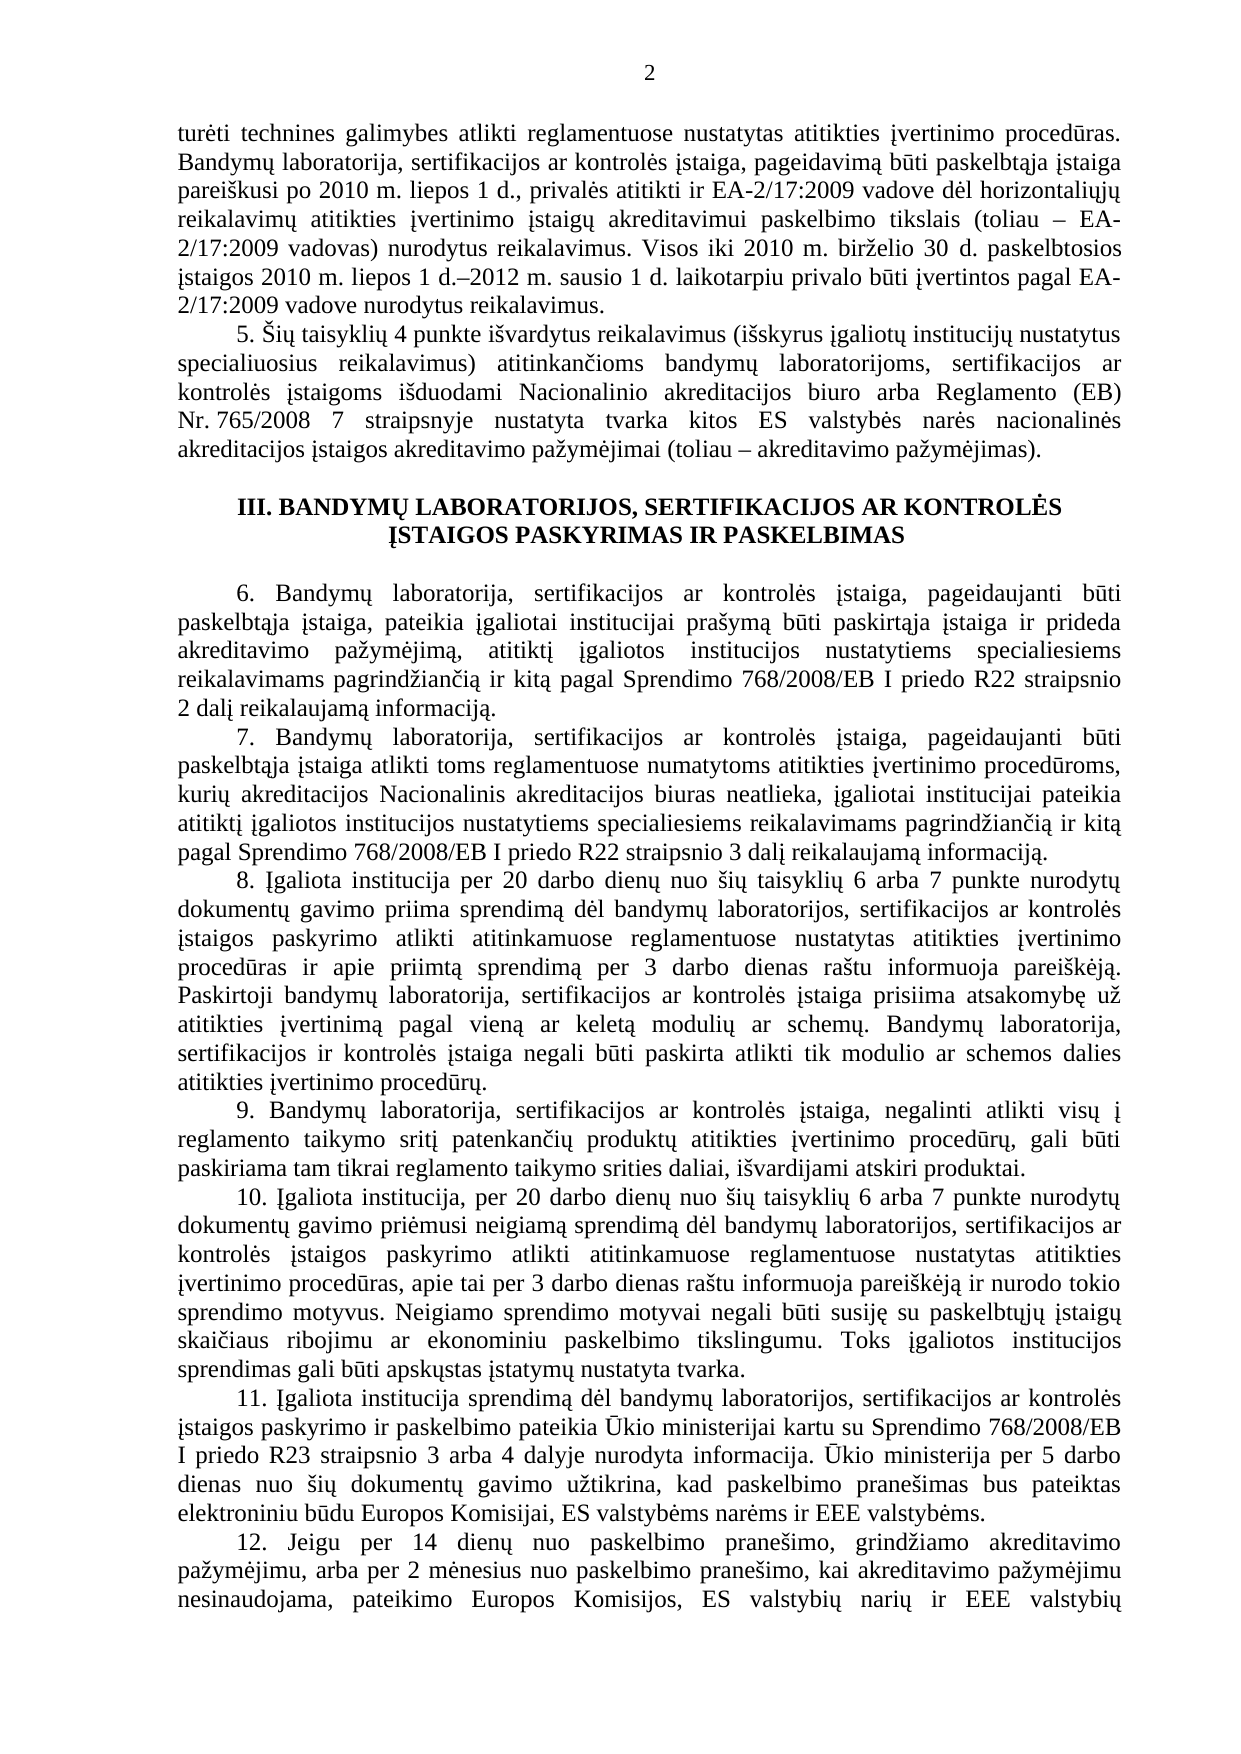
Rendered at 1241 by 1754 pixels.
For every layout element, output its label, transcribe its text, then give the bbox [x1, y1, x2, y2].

text 9. Bandymų laboratorija, sertifikacijos ar kontrolės įstaiga, negalinti atlikti visų į reglamento taikymo sritį patenkančių produktų atitikties įvertinimo procedūrų, gali būti paskiriama tam tikrai reglamento taikymo srities daliai, išvardijami atskiri produktai. [177, 1096, 1122, 1182]
text 10. Įgaliota institucija, per 20 darbo dienų nuo šių taisyklių 6 arba 7 punkte nurodytų dokumentų gavimo priėmusi neigiamą sprendimą dėl bandymų laboratorijos, sertifikacijos ar kontrolės įstaigos paskyrimo atlikti atitinkamuose reglamentuose nustatytas atitikties įvertinimo procedūras, apie tai per 3 darbo dienas raštu informuoja pareiškėją ir nurodo tokio sprendimo motyvus. Neigiamo sprendimo motyvai negali būti susiję su paskelbtųjų įstaigų skaičiaus ribojimu ar ekonominiu paskelbimo tikslingumu. Toks įgaliotos institucijos sprendimas gali būti apskųstas įstatymų nustatyta tvarka. [177, 1182, 1122, 1383]
text 6. Bandymų laboratorija, sertifikacijos ar kontrolės įstaiga, pageidaujanti būti paskelbtąja įstaiga, pateikia įgaliotai institucijai prašymą būti paskirtąja įstaiga ir prideda akreditavimo pažymėjimą, atitiktį įgaliotos institucijos nustatytiems specialiesiems reikalavimams pagrindžiančią ir kitą pagal Sprendimo 768/2008/EB I priedo R22 straipsnio 2 dalį reikalaujamą informaciją. [177, 578, 1122, 722]
text 8. Įgaliota institucija per 20 darbo dienų nuo šių taisyklių 6 arba 7 punkte nurodytų dokumentų gavimo priima sprendimą dėl bandymų laboratorijos, sertifikacijos ar kontrolės įstaigos paskyrimo atlikti atitinkamuose reglamentuose nustatytas atitikties įvertinimo procedūras ir apie priimtą sprendimą per 3 darbo dienas raštu informuoja pareiškėją. Paskirtoji bandymų laboratorija, sertifikacijos ar kontrolės įstaiga prisiima atsakomybę už atitikties įvertinimą pagal vieną ar keletą modulių ar schemų. Bandymų laboratorija, sertifikacijos ir kontrolės įstaiga negali būti paskirta atlikti tik modulio ar schemos dalies atitikties įvertinimo procedūrų. [177, 866, 1122, 1096]
text turėti technines galimybes atlikti reglamentuose nustatytas atitikties įvertinimo procedūras. Bandymų laboratorija, sertifikacijos ar kontrolės įstaiga, pageidavimą būti paskelbtąja įstaiga pareiškusi po 2010 m. liepos 1 d., privalės atitikti ir EA-2/17:2009 vadove dėl horizontaliųjų reikalavimų atitikties įvertinimo įstaigų akreditavimui paskelbimo tikslais (toliau – EA-2/17:2009 vadovas) nurodytus reikalavimus. Visos iki 2010 m. birželio 30 d. paskelbtosios įstaigos 2010 m. liepos 1 d.–2012 m. sausio 1 d. laikotarpiu privalo būti įvertintos pagal EA-2/17:2009 vadove nurodytus reikalavimus. [177, 118, 1122, 319]
text 5. Šių taisyklių 4 punkte išvardytus reikalavimus (išskyrus įgaliotų institucijų nustatytus specialiuosius reikalavimus) atitinkančioms bandymų laboratorijoms, sertifikacijos ar kontrolės įstaigoms išduodami Nacionalinio akreditacijos biuro arba Reglamento (EB) Nr. 765/2008 7 straipsnyje nustatyta tvarka kitos ES valstybės narės nacionalinės akreditacijos įstaigos akreditavimo pažymėjimai (toliau – akreditavimo pažymėjimas). [177, 319, 1122, 463]
text 7. Bandymų laboratorija, sertifikacijos ar kontrolės įstaiga, pageidaujanti būti paskelbtąja įstaiga atlikti toms reglamentuose numatytoms atitikties įvertinimo procedūroms, kurių akreditacijos Nacionalinis akreditacijos biuras neatlieka, įgaliotai institucijai pateikia atitiktį įgaliotos institucijos nustatytiems specialiesiems reikalavimams pagrindžiančią ir kitą pagal Sprendimo 768/2008/EB I priedo R22 straipsnio 3 dalį reikalaujamą informaciją. [177, 722, 1122, 866]
text III. BANDYMŲ LABORATORIJOS, SERTIFIKACIJOS AR KONTROLĖS ĮSTAIGOS PASKYRIMAS IR PASKELBIMAS [177, 492, 1122, 549]
text 11. Įgaliota institucija sprendimą dėl bandymų laboratorijos, sertifikacijos ar kontrolės įstaigos paskyrimo ir paskelbimo pateikia Ūkio ministerijai kartu su Sprendimo 768/2008/EB I priedo R23 straipsnio 3 arba 4 dalyje nurodyta informacija. Ūkio ministerija per 5 darbo dienas nuo šių dokumentų gavimo užtikrina, kad paskelbimo pranešimas bus pateiktas elektroniniu būdu Europos Komisijai, ES valstybėms narėms ir EEE valstybėms. [177, 1383, 1122, 1527]
text 12. Jeigu per 14 dienų nuo paskelbimo pranešimo, grindžiamo akreditavimo pažymėjimu, arba per 2 mėnesius nuo paskelbimo pranešimo, kai akreditavimo pažymėjimu nesinaudojama, pateikimo Europos Komisijos, ES valstybių narių ir EEE valstybių [177, 1527, 1122, 1613]
